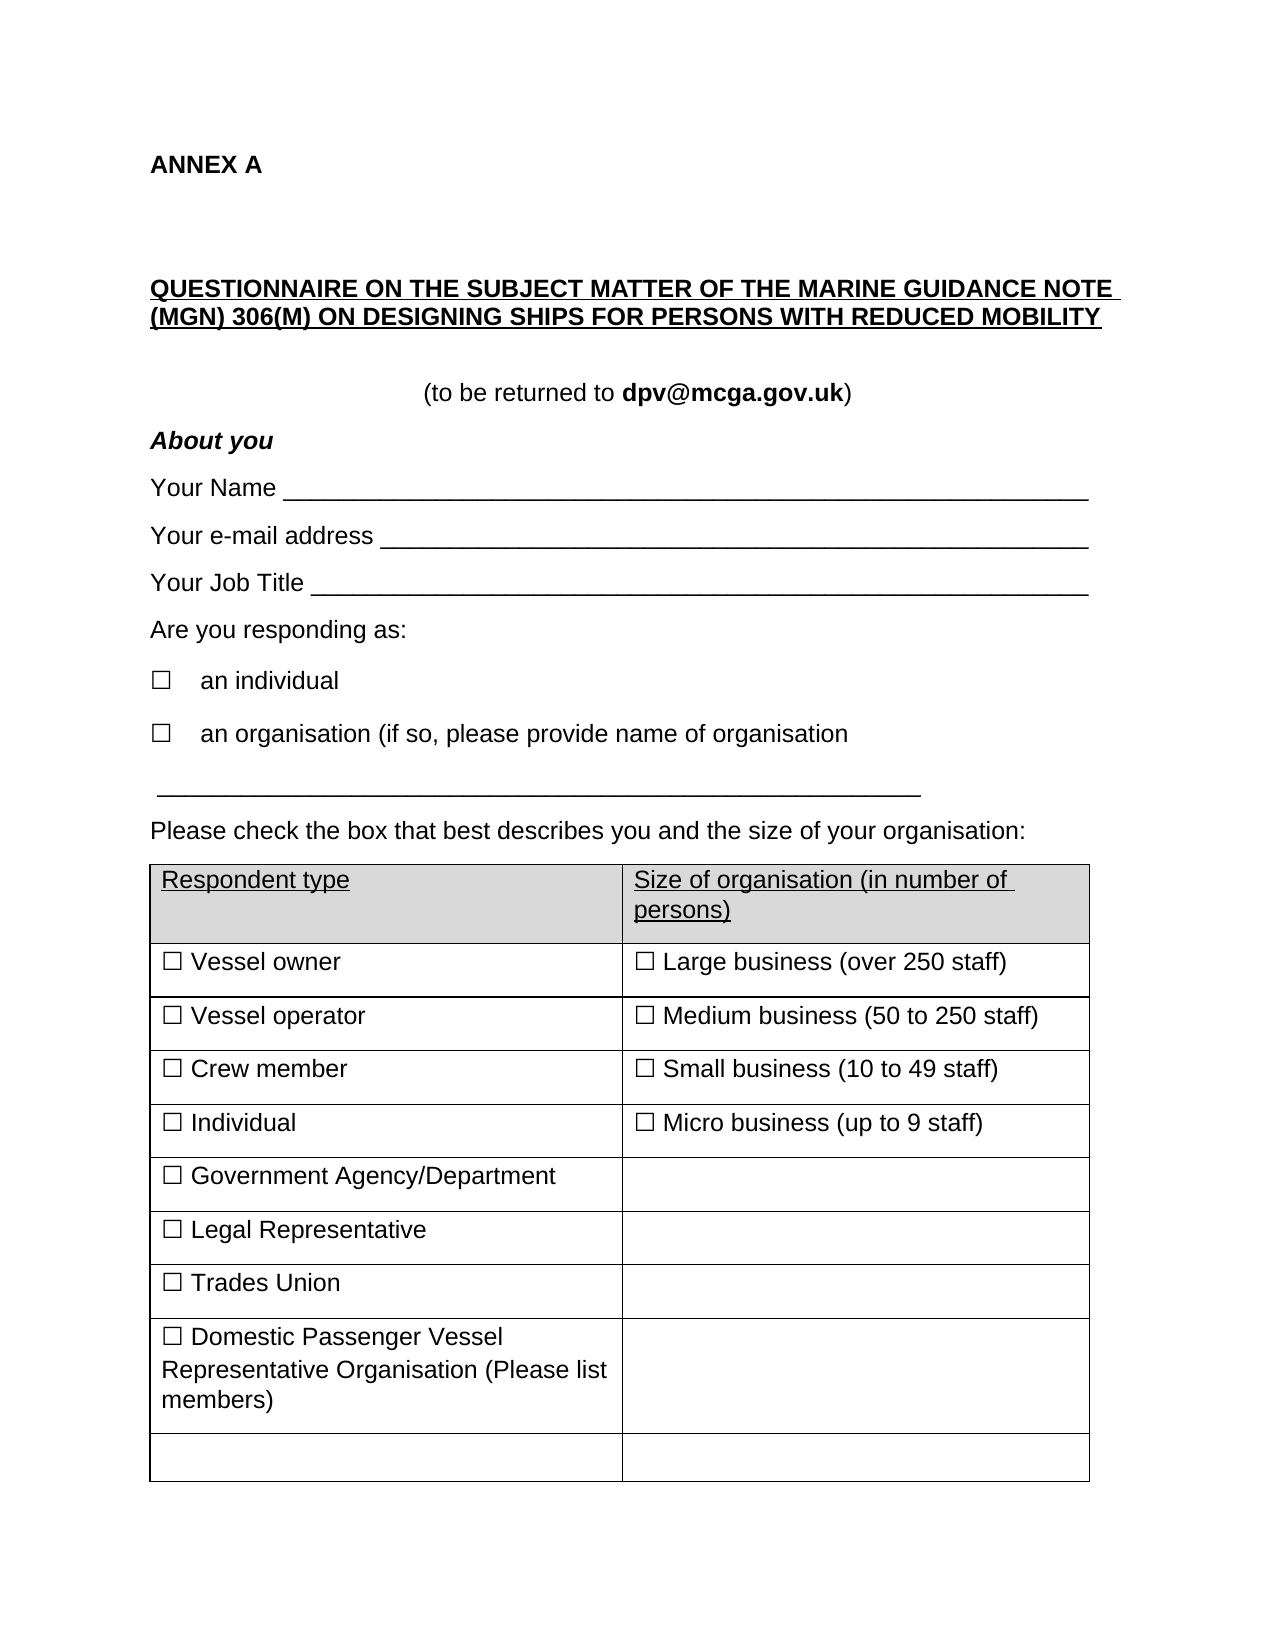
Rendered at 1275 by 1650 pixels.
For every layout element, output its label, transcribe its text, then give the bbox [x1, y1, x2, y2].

table_cell [623, 1212, 1089, 1264]
text Your Name __________________________________________________________ [150, 473, 1125, 502]
table_cell ☐ Legal Representative [151, 1212, 622, 1264]
text ☐ an individual [150, 663, 1125, 697]
table_header Respondent type [151, 865, 622, 943]
text Your Job Title ________________________________________________________ [150, 568, 1125, 597]
table_cell ☐ Domestic Passenger Vessel Representative Organisation (Please list members) [151, 1319, 622, 1433]
table_cell [623, 1434, 1089, 1481]
text Please check the box that best describes you and the size of your organisation: [150, 816, 1125, 845]
table_cell ☐ Individual [151, 1105, 622, 1157]
text Are you responding as: [150, 615, 1125, 644]
text ANNEX A [150, 150, 1125, 179]
table_cell [623, 1319, 1089, 1433]
text ☐ an organisation (if so, please provide name of organisation [150, 716, 1125, 750]
table_cell ☐ Medium business (50 to 250 staff) [623, 998, 1089, 1050]
table_cell ☐ Small business (10 to 49 staff) [623, 1051, 1089, 1103]
subtitle QUESTIONNAIRE ON THE SUBJECT MATTER OF THE MARINE GUIDANCE NOTE (MGN) 306(M) ON DESIGNING SHIPS FOR PERSONS WITH REDUCED MOBILITY [150, 273, 1125, 331]
table_cell [151, 1434, 622, 1481]
table_cell ☐ Micro business (up to 9 staff) [623, 1105, 1089, 1157]
text ­­­­­­­­­­­­­­­­­­­­­­­­­­­­­­­­­­­­­­­ ­­­­_______________________________________________________ [150, 769, 1125, 798]
table_header Size of organisation (in number of persons) [623, 865, 1089, 943]
text (to be returned to dpv@mcga.gov.uk) [150, 378, 1125, 407]
table_cell ☐ Large business (over 250 staff) [623, 944, 1089, 996]
text About you [150, 426, 1125, 454]
table_cell ☐ Vessel owner [151, 944, 622, 996]
table_cell ☐ Trades Union [151, 1265, 622, 1318]
table_cell [623, 1158, 1089, 1211]
table_cell ☐ Vessel operator [151, 998, 622, 1050]
table_cell ☐ Government Agency/Department [151, 1158, 622, 1211]
table_cell [623, 1265, 1089, 1318]
text Your e-mail address ___________________________________________________ [150, 521, 1125, 549]
table_cell ☐ Crew member [151, 1051, 622, 1103]
